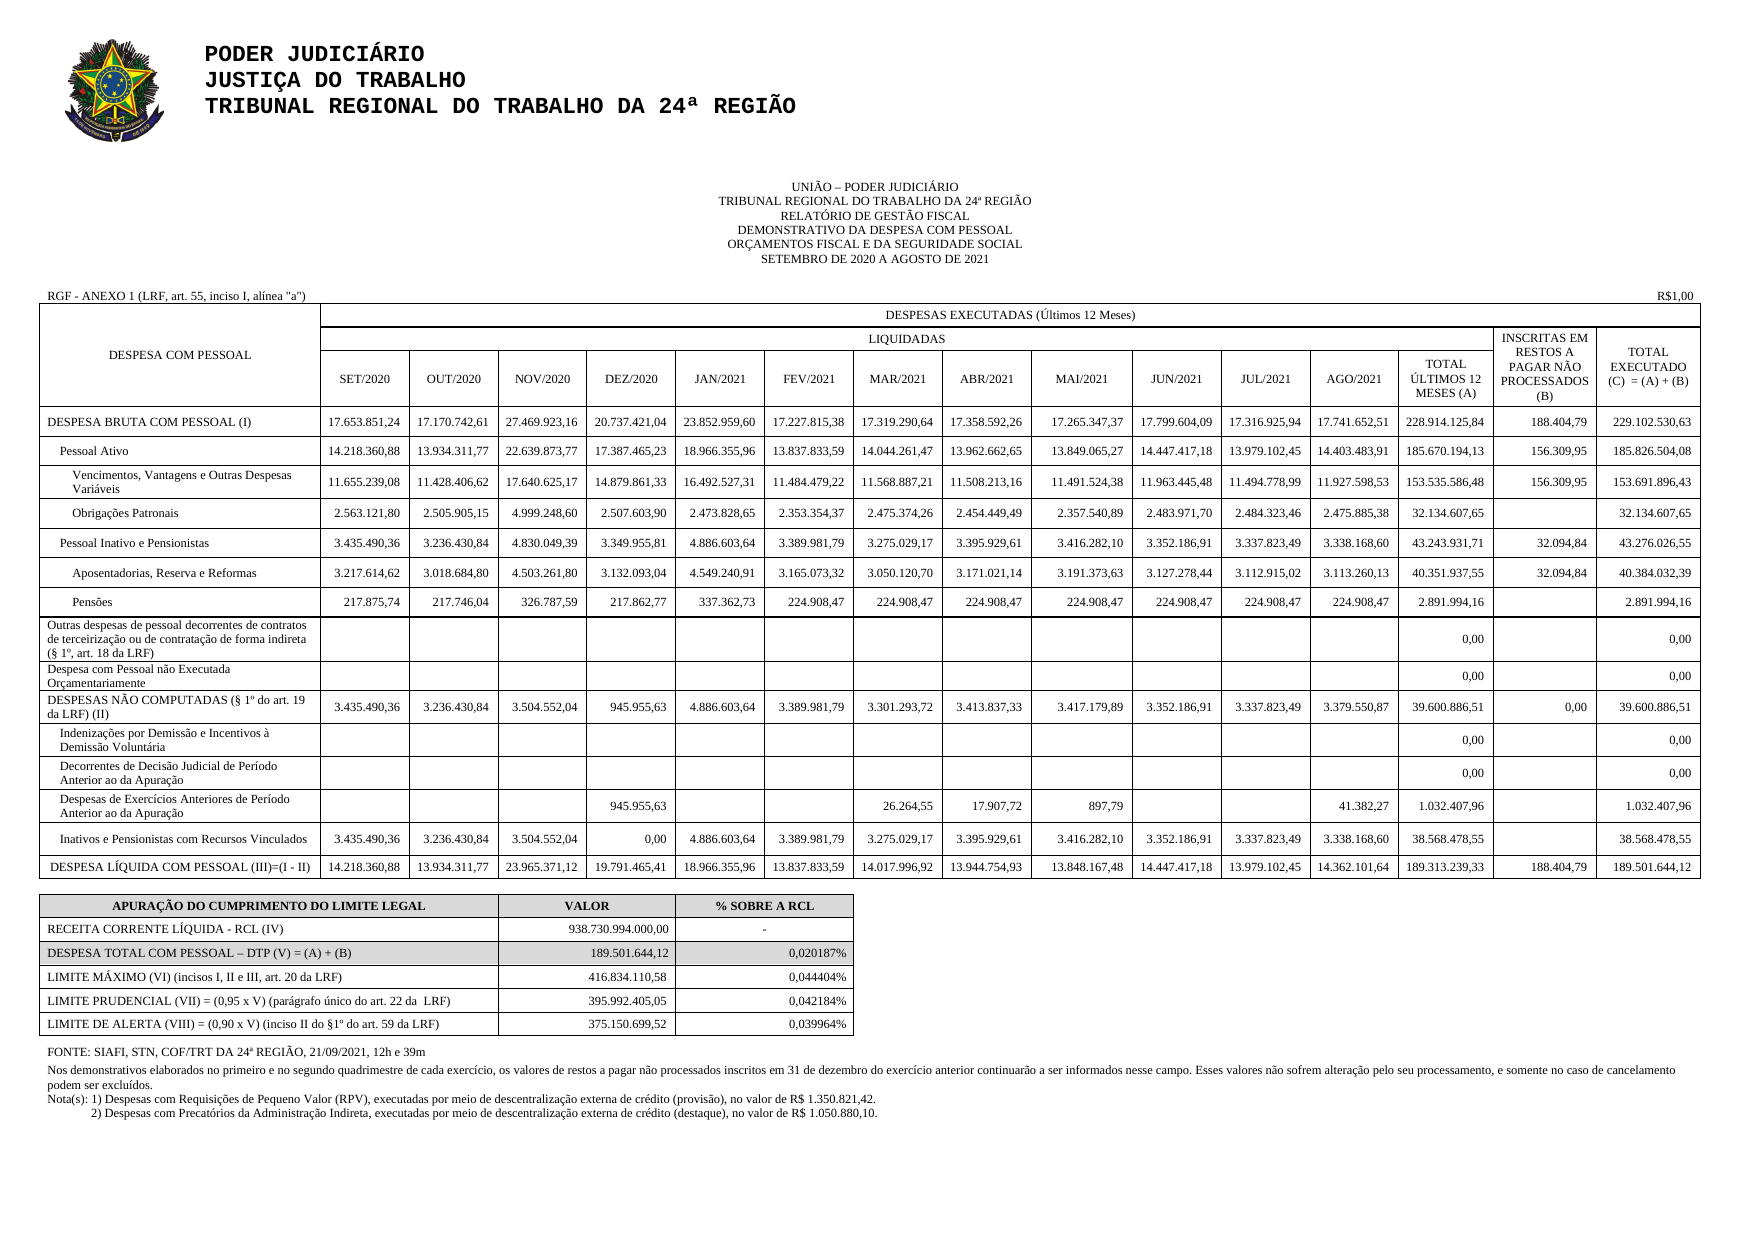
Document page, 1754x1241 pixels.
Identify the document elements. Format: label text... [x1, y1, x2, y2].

table_cell 185.670.194,13 [1399, 437, 1493, 465]
table_cell [1133, 965, 1221, 988]
table_cell 14.447.417,18 [1133, 437, 1221, 465]
table_cell 3.217.614,62 [321, 558, 409, 587]
table_cell 938.730.994.000,00 [499, 918, 675, 941]
table_cell JUN/2021 [1133, 351, 1221, 406]
picture [62, 37, 166, 144]
table_cell Pensões [40, 588, 320, 616]
table_cell [765, 618, 853, 661]
table_header [1031, 285, 1132, 303]
table_cell [1494, 499, 1596, 528]
table_cell [854, 662, 942, 690]
table_header [1493, 285, 1596, 303]
table_cell Nota(s): 1) Despesas com Requisições de Pequeno Valor (RPV), executadas por meio de descentralização externa de crédito (provisão), no valor de R$ 1.350.821,42. 2) Despesas com Precatórios da Administração Indireta, executadas por meio de descentralização externa de crédito (destaque), no valor de R$ 1.050.880,10. [40, 1092, 1700, 1121]
table_cell [410, 618, 498, 661]
table_cell LIMITE DE ALERTA (VIII) = (0,90 x V) (inciso II do §1º do art. 59 da LRF) [40, 1013, 498, 1035]
table_cell [321, 757, 409, 789]
table_cell 13.848.167,48 [1032, 856, 1132, 878]
table_cell [1032, 724, 1132, 756]
text RELATÓRIO DE GESTÃO FISCAL [25, 208, 1724, 223]
table_cell [1494, 724, 1596, 756]
table_cell [1493, 965, 1596, 988]
table_cell 3.349.955,81 [587, 529, 675, 557]
table_cell 13.979.102,45 [1222, 856, 1310, 878]
table_header [1398, 285, 1493, 303]
table_cell 4.886.603,64 [676, 529, 764, 557]
table_cell [40, 1121, 942, 1138]
table_cell 0,044404% [676, 966, 853, 988]
table_cell 17.799.604,09 [1133, 407, 1221, 436]
table_cell 224.908,47 [765, 588, 853, 616]
table_cell DESPESAS EXECUTADAS (Últimos 12 Meses) [321, 304, 1700, 326]
table_cell 3.050.120,70 [854, 558, 942, 587]
table_cell [1398, 894, 1493, 917]
table_cell JUL/2021 [1222, 351, 1310, 406]
table_cell 3.413.837,33 [943, 691, 1031, 723]
table_cell 185.826.504,08 [1597, 437, 1700, 465]
table_header [409, 285, 498, 303]
table_cell [410, 662, 498, 690]
table_cell 17.640.625,17 [499, 466, 586, 498]
table_cell [1031, 988, 1132, 1012]
table_cell LIQUIDADAS [321, 328, 1493, 350]
table_cell 0,00 [1597, 618, 1700, 661]
table_cell 2.473.828,65 [676, 499, 764, 528]
table_cell [320, 879, 409, 893]
table_cell [1493, 894, 1596, 917]
table_cell [410, 790, 498, 822]
table_cell 3.337.823,49 [1222, 823, 1310, 854]
table_cell 2.483.971,70 [1133, 499, 1221, 528]
table_cell [1133, 790, 1221, 822]
table_cell LIMITE PRUDENCIAL (VII) = (0,95 x V) (parágrafo único do art. 22 da LRF) [40, 989, 498, 1012]
table_cell [1221, 894, 1310, 917]
table_cell 40.351.937,55 [1399, 558, 1493, 587]
table_cell [942, 1035, 1031, 1059]
table_cell [1398, 965, 1493, 988]
table_cell 0,00 [1597, 724, 1700, 756]
table_cell 23.852.959,60 [676, 407, 764, 436]
table_cell JAN/2021 [676, 351, 764, 406]
table_cell [1493, 988, 1596, 1012]
table_cell 11.494.778,99 [1222, 466, 1310, 498]
table_cell [1221, 988, 1310, 1012]
table_cell [1222, 662, 1310, 690]
table_cell [1310, 965, 1398, 988]
table_cell 3.132.093,04 [587, 558, 675, 587]
table_cell 14.447.417,18 [1133, 856, 1221, 878]
table_cell 416.834.110,58 [499, 966, 675, 988]
table_cell 3.191.373,63 [1032, 558, 1132, 587]
table_cell 3.338.168,60 [1311, 529, 1398, 557]
table_cell [1311, 724, 1398, 756]
table_cell [499, 724, 586, 756]
table_cell Indenizações por Demissão e Incentivos à Demissão Voluntária [40, 724, 320, 756]
table_cell 224.908,47 [1222, 588, 1310, 616]
table_cell 22.639.873,77 [499, 437, 586, 465]
table_cell Vencimentos, Vantagens e Outras Despesas Variáveis [40, 466, 320, 498]
table_cell 13.934.311,77 [410, 856, 498, 878]
table_cell [942, 1121, 1031, 1138]
table_cell [943, 757, 1031, 789]
table_cell 3.018.684,80 [410, 558, 498, 587]
table_cell 3.236.430,84 [410, 691, 498, 723]
table_cell [1310, 894, 1398, 917]
table_cell 14.403.483,91 [1311, 437, 1398, 465]
table_cell [676, 724, 764, 756]
table_cell [1596, 894, 1700, 917]
table_cell 3.127.278,44 [1133, 558, 1221, 587]
table_cell 19.791.465,41 [587, 856, 675, 878]
table_cell TOTAL ÚLTIMOS 12 MESES (A) [1399, 351, 1493, 406]
table_cell [1596, 1121, 1700, 1138]
table_cell [854, 724, 942, 756]
table_cell [676, 618, 764, 661]
table_cell [1398, 879, 1493, 893]
table_cell % SOBRE A RCL [676, 895, 853, 917]
table_cell [942, 917, 1031, 941]
table_cell 2.475.374,26 [854, 499, 942, 528]
table_cell [1133, 1035, 1221, 1059]
table_cell 3.337.823,49 [1222, 691, 1310, 723]
table_cell DESPESA TOTAL COM PESSOAL – DTP (V) = (A) + (B) [40, 942, 498, 964]
table_cell 897,79 [1032, 790, 1132, 822]
table_cell [676, 757, 764, 789]
table_cell - [676, 918, 853, 941]
table_cell [854, 879, 942, 893]
table_cell 156.309,95 [1494, 466, 1596, 498]
table_cell [321, 724, 409, 756]
table_cell DEZ/2020 [587, 351, 675, 406]
table_cell [1031, 879, 1132, 893]
table_cell 3.389.981,79 [765, 529, 853, 557]
table_cell 27.469.923,16 [499, 407, 586, 436]
table_cell 17.387.465,23 [587, 437, 675, 465]
table_cell [942, 879, 1031, 893]
table_cell 3.165.073,32 [765, 558, 853, 587]
table_cell [1493, 879, 1596, 893]
table_cell [321, 662, 409, 690]
table_cell 224.908,47 [943, 588, 1031, 616]
table_cell Pessoal Inativo e Pensionistas [40, 529, 320, 557]
table_cell [1596, 917, 1700, 941]
table_cell [1310, 988, 1398, 1012]
table_cell 224.908,47 [1032, 588, 1132, 616]
table_cell [1310, 941, 1398, 964]
table_cell [1221, 1035, 1310, 1059]
table_cell [854, 941, 942, 964]
table_cell 3.113.260,13 [1311, 558, 1398, 587]
table_cell 0,00 [1399, 724, 1493, 756]
table_cell TOTAL EXECUTADO (C) = (A) + (B) [1597, 328, 1700, 406]
table_cell 32.094,84 [1494, 529, 1596, 557]
table_header [1133, 285, 1221, 303]
table_cell [676, 879, 764, 893]
table_cell [1133, 1012, 1221, 1035]
table_cell [765, 757, 853, 789]
table_cell [1031, 1121, 1132, 1138]
table_cell [1133, 941, 1221, 964]
table_cell [1310, 917, 1398, 941]
table_cell 0,00 [1399, 757, 1493, 789]
table_cell 217.862,77 [587, 588, 675, 616]
table_cell 17.227.815,38 [765, 407, 853, 436]
table_cell [587, 757, 675, 789]
table_cell [942, 941, 1031, 964]
table_cell 13.837.833,59 [765, 856, 853, 878]
table_cell 3.112.915,02 [1222, 558, 1310, 587]
table_cell [1221, 1121, 1310, 1138]
table_cell 3.395.929,61 [943, 529, 1031, 557]
table_cell 188.404,79 [1494, 856, 1596, 878]
table_header [1310, 285, 1398, 303]
table_cell [1222, 757, 1310, 789]
table_cell 0,00 [1597, 757, 1700, 789]
table_cell [1493, 917, 1596, 941]
table_cell [1032, 618, 1132, 661]
table_cell 11.927.598,53 [1311, 466, 1398, 498]
table_cell 38.568.478,55 [1597, 823, 1700, 854]
table_cell [1494, 757, 1596, 789]
table_cell 18.966.355,96 [676, 856, 764, 878]
table_cell 3.435.490,36 [321, 691, 409, 723]
table_header [942, 285, 1031, 303]
table_cell [1310, 879, 1398, 893]
table_cell [942, 965, 1031, 988]
table_header [1221, 285, 1310, 303]
table_cell [1398, 917, 1493, 941]
table_cell AGO/2021 [1311, 351, 1398, 406]
table_cell 11.491.524,38 [1032, 466, 1132, 498]
table_cell 2.891.994,16 [1597, 588, 1700, 616]
table_cell [499, 757, 586, 789]
table_cell [854, 1012, 942, 1035]
table_cell 32.134.607,65 [1597, 499, 1700, 528]
table_cell [1494, 790, 1596, 822]
text ORÇAMENTOS FISCAL E DA SEGURIDADE SOCIAL [25, 237, 1724, 251]
table_cell Nos demonstrativos elaborados no primeiro e no segundo quadrimestre de cada exercício, os valores de restos a pagar não processados inscritos em 31 de dezembro do exercício anterior continuarão a ser informados nesse campo. Esses valores não sofrem alteração pelo seu processamento, e somente no caso de cancelamento podem ser excluídos. [40, 1059, 1700, 1092]
table_cell [854, 988, 942, 1012]
table_cell [765, 662, 853, 690]
table_cell 17.170.742,61 [410, 407, 498, 436]
table_cell Decorrentes de Decisão Judicial de Período Anterior ao da Apuração [40, 757, 320, 789]
table_cell 16.492.527,31 [676, 466, 764, 498]
table_cell 17.319.290,64 [854, 407, 942, 436]
text UNIÃO – PODER JUDICIÁRIO [84, 179, 1665, 194]
table_cell [765, 790, 853, 822]
table_cell [1031, 1035, 1132, 1059]
table_cell 3.236.430,84 [410, 823, 498, 854]
table_cell [1398, 941, 1493, 964]
table_cell [1133, 662, 1221, 690]
table_cell 17.265.347,37 [1032, 407, 1132, 436]
table_cell [321, 618, 409, 661]
table_cell 11.655.239,08 [321, 466, 409, 498]
table_cell ABR/2021 [943, 351, 1031, 406]
table_cell 4.503.261,80 [499, 558, 586, 587]
table_cell [1310, 1121, 1398, 1138]
table_cell 0,00 [587, 823, 675, 854]
table_cell [1031, 917, 1132, 941]
table_cell [1596, 1035, 1700, 1059]
table_cell Aposentadorias, Reserva e Reformas [40, 558, 320, 587]
table_cell [765, 1036, 853, 1059]
table_cell [1596, 988, 1700, 1012]
table_cell 2.454.449,49 [943, 499, 1031, 528]
table_cell 18.966.355,96 [676, 437, 764, 465]
table_cell [765, 724, 853, 756]
table_cell 4.886.603,64 [676, 691, 764, 723]
table_cell 3.171.021,14 [943, 558, 1031, 587]
table_cell 13.837.833,59 [765, 437, 853, 465]
table_cell 2.563.121,80 [321, 499, 409, 528]
table_cell 11.568.887,21 [854, 466, 942, 498]
table_header RGF - ANEXO 1 (LRF, art. 55, inciso I, alínea "a") [40, 285, 409, 303]
table_header [587, 285, 676, 303]
table_cell 3.275.029,17 [854, 823, 942, 854]
table_cell 20.737.421,04 [587, 407, 675, 436]
table_cell [1031, 1012, 1132, 1035]
table_cell 3.395.929,61 [943, 823, 1031, 854]
table_cell [1311, 662, 1398, 690]
table_cell [587, 879, 676, 893]
text SETEMBRO DE 2020 A AGOSTO DE 2021 [25, 251, 1724, 266]
table_cell 189.501.644,12 [1597, 856, 1700, 878]
table_cell 3.338.168,60 [1311, 823, 1398, 854]
table_cell 3.236.430,84 [410, 529, 498, 557]
table_cell 3.275.029,17 [854, 529, 942, 557]
table_cell DESPESA BRUTA COM PESSOAL (I) [40, 407, 320, 436]
table_cell [1032, 757, 1132, 789]
table_cell [1596, 1012, 1700, 1035]
table_cell MAI/2021 [1032, 351, 1132, 406]
table_cell 326.787,59 [499, 588, 586, 616]
table_header R$1,00 [1596, 285, 1700, 303]
table_cell 3.301.293,72 [854, 691, 942, 723]
table_cell [1133, 724, 1221, 756]
table_cell [1596, 941, 1700, 964]
table_cell 17.907,72 [943, 790, 1031, 822]
table_cell Obrigações Patronais [40, 499, 320, 528]
table_cell Despesas de Exercícios Anteriores de Período Anterior ao da Apuração [40, 790, 320, 822]
table_cell 1.032.407,96 [1597, 790, 1700, 822]
table_cell DESPESA COM PESSOAL [40, 304, 320, 406]
table_cell Despesa com Pessoal não Executada Orçamentariamente [40, 662, 320, 690]
table_cell APURAÇÃO DO CUMPRIMENTO DO LIMITE LEGAL [40, 895, 498, 917]
table_cell [1596, 879, 1700, 893]
table_cell [1494, 662, 1596, 690]
table_cell 3.417.179,89 [1032, 691, 1132, 723]
table_cell [942, 1012, 1031, 1035]
table_cell 13.944.754,93 [943, 856, 1031, 878]
table_cell 217.746,04 [410, 588, 498, 616]
table_cell 3.352.186,91 [1133, 529, 1221, 557]
table_cell 375.150.699,52 [499, 1013, 675, 1035]
table_cell 2.507.603,90 [587, 499, 675, 528]
table_cell [1493, 1012, 1596, 1035]
table_cell [1133, 894, 1221, 917]
table_cell 14.218.360,88 [321, 437, 409, 465]
table_cell [1493, 1121, 1596, 1138]
table_cell 3.352.186,91 [1133, 823, 1221, 854]
table_header [498, 285, 587, 303]
table_cell 23.965.371,12 [499, 856, 586, 878]
table_cell 40.384.032,39 [1597, 558, 1700, 587]
table_cell 32.134.607,65 [1399, 499, 1493, 528]
table_cell 11.508.213,16 [943, 466, 1031, 498]
table_cell [1031, 894, 1132, 917]
table_cell 153.535.586,48 [1399, 466, 1493, 498]
table_cell [943, 724, 1031, 756]
table_cell 3.416.282,10 [1032, 823, 1132, 854]
table_cell [1133, 879, 1221, 893]
table_cell [854, 757, 942, 789]
table_cell DESPESAS NÃO COMPUTADAS (§ 1º do art. 19 da LRF) (II) [40, 691, 320, 723]
table_cell 3.504.552,04 [499, 823, 586, 854]
table_cell 228.914.125,84 [1399, 407, 1493, 436]
table_cell 156.309,95 [1494, 437, 1596, 465]
table_cell [409, 879, 498, 893]
table_cell [1133, 1121, 1221, 1138]
table_cell [1398, 1012, 1493, 1035]
table_cell [1222, 790, 1310, 822]
table_cell [854, 618, 942, 661]
table_cell 224.908,47 [854, 588, 942, 616]
table_cell FONTE: SIAFI, STN, COF/TRT DA 24ª REGIÃO, 21/09/2021, 12h e 39m [40, 1036, 676, 1059]
table_cell RECEITA CORRENTE LÍQUIDA - RCL (IV) [40, 918, 498, 941]
table_cell [1398, 1121, 1493, 1138]
table_cell FEV/2021 [765, 351, 853, 406]
table_cell 3.504.552,04 [499, 691, 586, 723]
table_cell 0,042184% [676, 989, 853, 1012]
table_cell 1.032.407,96 [1399, 790, 1493, 822]
table_cell 14.362.101,64 [1311, 856, 1398, 878]
table_cell [676, 1036, 764, 1059]
table_cell [40, 879, 320, 893]
table_cell 3.389.981,79 [765, 691, 853, 723]
table_cell 2.353.354,37 [765, 499, 853, 528]
table_cell 39.600.886,51 [1399, 691, 1493, 723]
table_cell Inativos e Pensionistas com Recursos Vinculados [40, 823, 320, 854]
table_cell 189.501.644,12 [499, 942, 675, 964]
table_cell [499, 790, 586, 822]
table_cell 41.382,27 [1311, 790, 1398, 822]
table_cell [1031, 965, 1132, 988]
table_cell 153.691.896,43 [1597, 466, 1700, 498]
table_cell 17.653.851,24 [321, 407, 409, 436]
table_cell [1493, 1035, 1596, 1059]
table_header [854, 285, 942, 303]
table_cell [1031, 941, 1132, 964]
table_cell 13.979.102,45 [1222, 437, 1310, 465]
table_cell OUT/2020 [410, 351, 498, 406]
table_cell [1398, 1035, 1493, 1059]
table_cell 14.218.360,88 [321, 856, 409, 878]
table_cell 39.600.886,51 [1597, 691, 1700, 723]
table_cell 11.484.479,22 [765, 466, 853, 498]
table_cell [1310, 1012, 1398, 1035]
table_cell [498, 879, 587, 893]
table_cell [1493, 941, 1596, 964]
table_cell [1221, 965, 1310, 988]
table_cell 4.549.240,91 [676, 558, 764, 587]
table_cell [1133, 917, 1221, 941]
table_cell 13.962.662,65 [943, 437, 1031, 465]
table_cell [1133, 618, 1221, 661]
text DEMONSTRATIVO DA DESPESA COM PESSOAL [25, 223, 1724, 237]
table_cell [1398, 988, 1493, 1012]
table_cell [1221, 1012, 1310, 1035]
table_cell 224.908,47 [1133, 588, 1221, 616]
table_cell 43.243.931,71 [1399, 529, 1493, 557]
table_cell 4.999.248,60 [499, 499, 586, 528]
table_cell [1221, 917, 1310, 941]
table_cell 188.404,79 [1494, 407, 1596, 436]
table_header [765, 285, 853, 303]
table_cell [1032, 662, 1132, 690]
table_cell [854, 917, 942, 941]
table_cell 2.505.905,15 [410, 499, 498, 528]
table_cell 0,039964% [676, 1013, 853, 1035]
table_cell [410, 757, 498, 789]
table_cell [499, 662, 586, 690]
table_cell 229.102.530,63 [1597, 407, 1700, 436]
table_cell 3.337.823,49 [1222, 529, 1310, 557]
table_cell NOV/2020 [499, 351, 586, 406]
table_cell 17.358.592,26 [943, 407, 1031, 436]
table_cell [943, 618, 1031, 661]
table_cell [587, 618, 675, 661]
table_cell 3.352.186,91 [1133, 691, 1221, 723]
table_cell [1311, 757, 1398, 789]
table_cell 14.017.996,92 [854, 856, 942, 878]
table_cell 337.362,73 [676, 588, 764, 616]
table_cell [410, 724, 498, 756]
table_cell 4.886.603,64 [676, 823, 764, 854]
table_cell 3.379.550,87 [1311, 691, 1398, 723]
table_cell 224.908,47 [1311, 588, 1398, 616]
table_cell 2.357.540,89 [1032, 499, 1132, 528]
table_cell 3.389.981,79 [765, 823, 853, 854]
table_cell 11.428.406,62 [410, 466, 498, 498]
table_cell 395.992.405,05 [499, 989, 675, 1012]
table_cell DESPESA LÍQUIDA COM PESSOAL (III)=(I - II) [40, 856, 320, 878]
table_cell 43.276.026,55 [1597, 529, 1700, 557]
table_cell [1596, 965, 1700, 988]
table_cell [499, 618, 586, 661]
table_cell [1311, 618, 1398, 661]
table_cell [1494, 823, 1596, 854]
table_cell [942, 988, 1031, 1012]
table_cell [943, 662, 1031, 690]
table_cell [1222, 724, 1310, 756]
table_cell LIMITE MÁXIMO (VI) (incisos I, II e III, art. 20 da LRF) [40, 966, 498, 988]
table_cell 0,00 [1494, 691, 1596, 723]
table_cell [321, 790, 409, 822]
table_cell [942, 894, 1031, 917]
table_cell 189.313.239,33 [1399, 856, 1493, 878]
table_cell 26.264,55 [854, 790, 942, 822]
table_cell [1310, 1035, 1398, 1059]
table_cell [587, 662, 675, 690]
table_cell [587, 724, 675, 756]
table_cell [676, 662, 764, 690]
table_cell 0,00 [1399, 618, 1493, 661]
table_cell [676, 790, 764, 822]
table_cell VALOR [499, 895, 675, 917]
table_cell [1133, 757, 1221, 789]
table_cell 3.416.282,10 [1032, 529, 1132, 557]
table_cell [765, 879, 853, 893]
table_cell 13.934.311,77 [410, 437, 498, 465]
table_cell [854, 894, 942, 917]
table_cell 3.435.490,36 [321, 529, 409, 557]
table_cell [854, 1035, 942, 1059]
table_cell 14.044.261,47 [854, 437, 942, 465]
table_cell SET/2020 [321, 351, 409, 406]
table_cell 38.568.478,55 [1399, 823, 1493, 854]
table_cell 11.963.445,48 [1133, 466, 1221, 498]
table_cell [1222, 618, 1310, 661]
table_cell [854, 965, 942, 988]
table_cell 945.955,63 [587, 691, 675, 723]
text TRIBUNAL REGIONAL DO TRABALHO DA 24ª REGIÃO [25, 194, 1724, 208]
table_cell Pessoal Ativo [40, 437, 320, 465]
table_cell MAR/2021 [854, 351, 942, 406]
table_cell 17.741.652,51 [1311, 407, 1398, 436]
table_cell INSCRITAS EM RESTOS A PAGAR NÃO PROCESSADOS (B) [1494, 328, 1596, 406]
table_cell 945.955,63 [587, 790, 675, 822]
table_cell 13.849.065,27 [1032, 437, 1132, 465]
table_cell 2.891.994,16 [1399, 588, 1493, 616]
table_cell [1494, 618, 1596, 661]
table_cell Outras despesas de pessoal decorrentes de contratos de terceirização ou de contratação de forma indireta (§ 1º, art. 18 da LRF) [40, 618, 320, 661]
table_cell [1133, 988, 1221, 1012]
table_cell 2.484.323,46 [1222, 499, 1310, 528]
table_cell [1494, 588, 1596, 616]
table_cell 217.875,74 [321, 588, 409, 616]
table_cell [1221, 941, 1310, 964]
table_cell 0,020187% [676, 942, 853, 964]
table_cell 17.316.925,94 [1222, 407, 1310, 436]
table_cell 14.879.861,33 [587, 466, 675, 498]
table_header [676, 285, 764, 303]
table_cell 0,00 [1399, 662, 1493, 690]
table_cell [1221, 879, 1310, 893]
table_cell 32.094,84 [1494, 558, 1596, 587]
table_cell 4.830.049,39 [499, 529, 586, 557]
table_cell 3.435.490,36 [321, 823, 409, 854]
table_cell 2.475.885,38 [1311, 499, 1398, 528]
table_cell 0,00 [1597, 662, 1700, 690]
